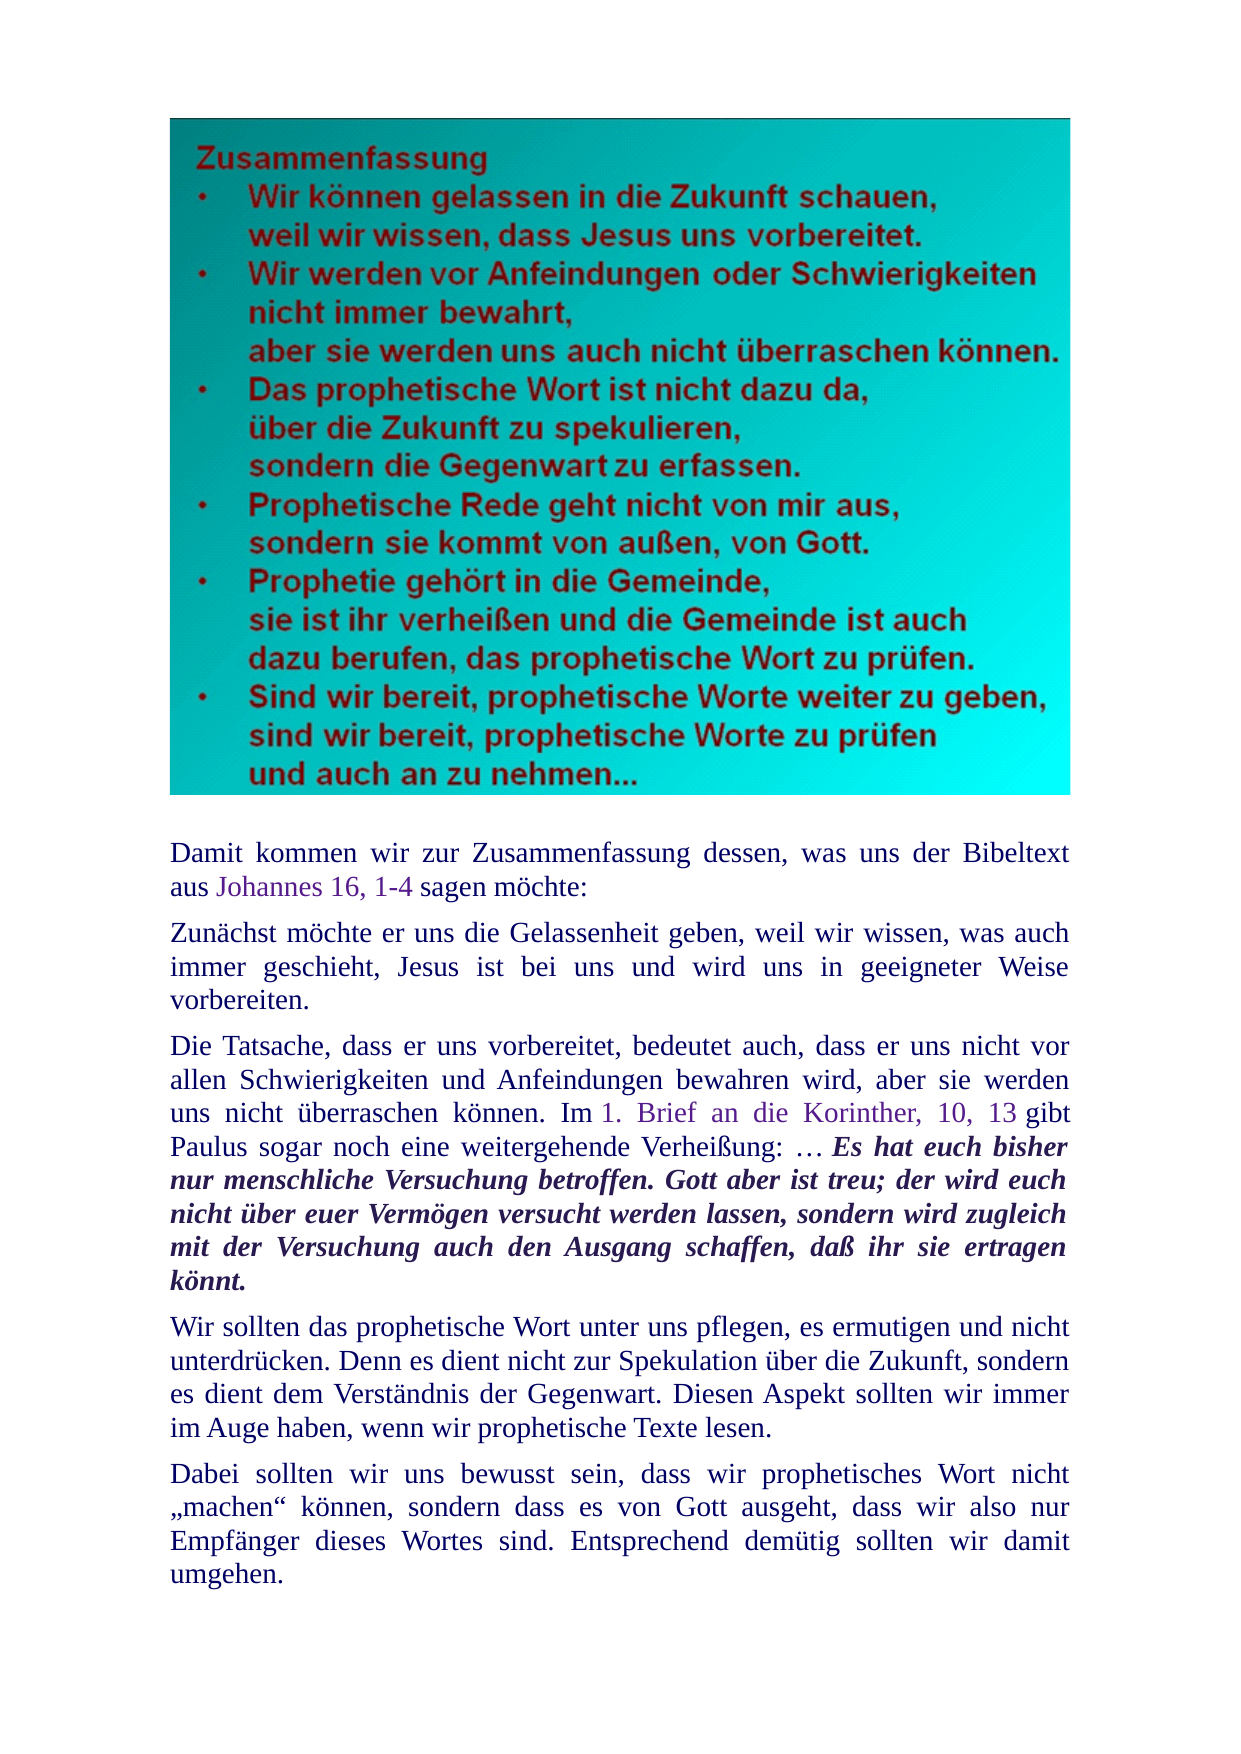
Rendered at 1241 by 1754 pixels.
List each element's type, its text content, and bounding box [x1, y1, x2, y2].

text Dabei sollten wir uns bewusst sein, dass wir prophetisches Wort nicht „machen“ können, sondern dass es von Gott ausgeht, dass wir also nur Empfänger dieses Wortes sind. Entsprechend demütig sollten wir damit umgehen. [170, 1456, 1071, 1590]
text Die Tatsache, dass er uns vorbereitet, bedeutet auch, dass er uns nicht vor allen Schwierigkeiten und Anfeindungen bewahren wird, aber sie werden uns nicht überraschen können. Im 1. Brief an die Korinther, 10, 13 gibt Paulus sogar noch eine weitergehende Verheißung: … Es hat euch bisher nur menschliche Versuchung betroffen. Gott aber ist treu; der wird euch nicht über euer Vermögen versucht werden lassen, sondern wird zugleich mit der Versuchung auch den Ausgang schaffen, daß ihr sie ertragen könnt. [170, 1028, 1071, 1297]
text Damit kommen wir zur Zusammenfassung dessen, was uns der Bibeltext aus Johannes 16, 1-4 sagen möchte: [170, 836, 1071, 903]
text Wir sollten das prophetische Wort unter uns pflegen, es ermutigen und nicht unterdrücken. Denn es dient nicht zur Spekulation über die Zukunft, sondern es dient dem Verständnis der Gegenwart. Diesen Aspekt sollten wir immer im Auge haben, wenn wir prophetische Texte lesen. [170, 1309, 1071, 1443]
text Zunächst möchte er uns die Gelassenheit geben, weil wir wissen, was auch immer geschieht, Jesus ist bei uns und wird uns in geeigneter Weise vorbereiten. [170, 915, 1071, 1016]
